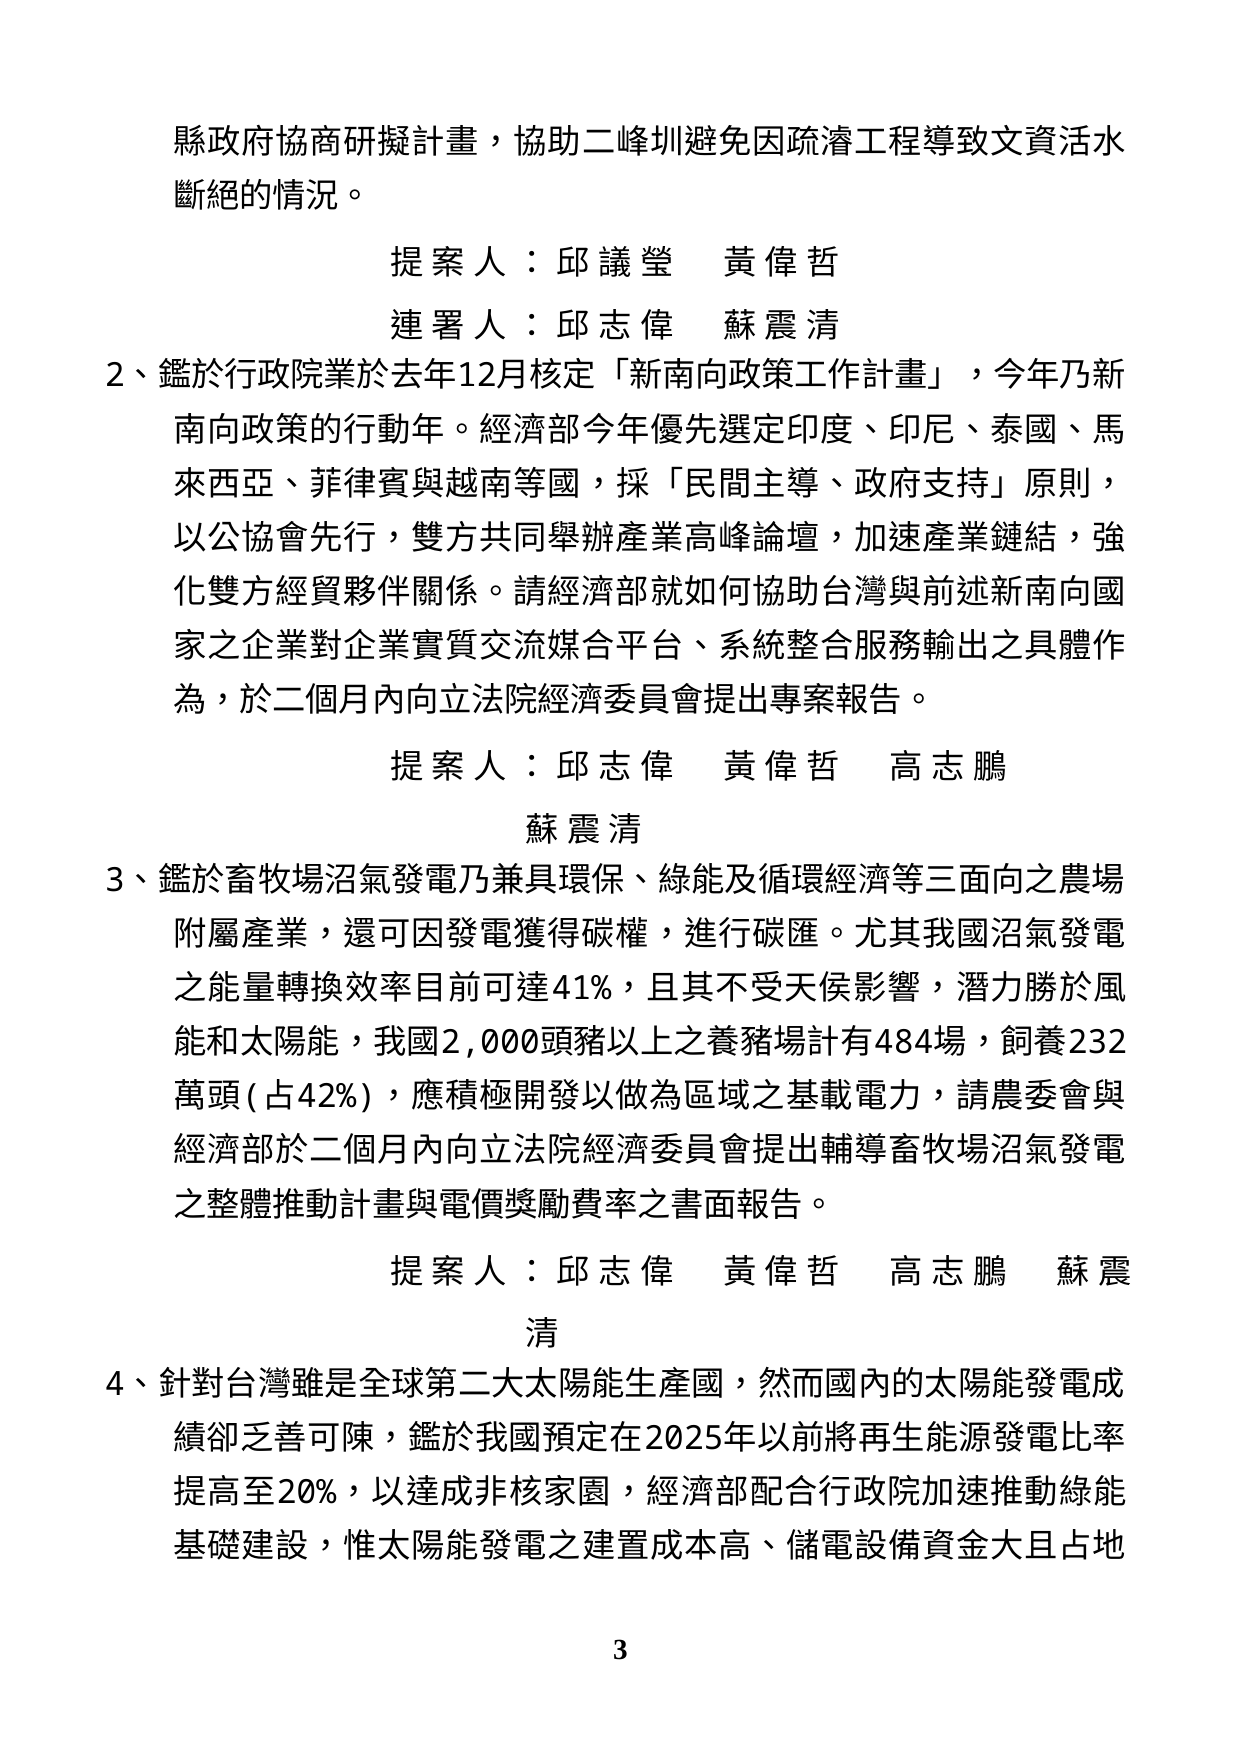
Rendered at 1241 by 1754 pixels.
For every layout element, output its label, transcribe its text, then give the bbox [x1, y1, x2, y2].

text 提案人：邱志偉 黃偉哲 高志鵬 蘇震清 [379, 723, 1074, 848]
text 提案人：邱志偉 黃偉哲 高志鵬 蘇震清 [379, 1227, 1136, 1352]
list 針對台灣雖是全球第二大太陽能生產國，然而國內的太陽能發電成績卻乏善可陳，鑑於我國預定在2025年以前將再生能源發電比率提高至20%，以達成非核家園，經濟部配合行政院加速推動綠能基礎建設，惟太陽能發電之建置成本高、儲電設備資金大且占地 [104, 1352, 1127, 1568]
list 縣政府協商研擬計畫，協助二峰圳避免因疏濬工程導致文資活水斷絕的情況。 [104, 110, 1127, 218]
text 提案人：邱議瑩 黃偉哲 [379, 218, 1136, 281]
list 鑑於畜牧場沼氣發電乃兼具環保、綠能及循環經濟等三面向之農場附屬產業，還可因發電獲得碳權，進行碳匯。尤其我國沼氣發電之能量轉換效率目前可達41%，且其不受天侯影響，潛力勝於風能和太陽能，我國2,000頭豬以上之養豬場計有484場，飼養232萬頭(占42%)，應積極開發以做為區域之基載電力，請農委會與經濟部於二個月內向立法院經濟委員會提出輔導畜牧場沼氣發電之整體推動計畫與電價獎勵費率之書面報告。 [104, 848, 1127, 1227]
text 連署人：邱志偉 蘇震清 [379, 281, 1136, 343]
list 鑑於行政院業於去年12月核定「新南向政策工作計畫」，今年乃新南向政策的行動年。經濟部今年優先選定印度、印尼、泰國、馬來西亞、菲律賓與越南等國，採「民間主導、政府支持」原則，以公協會先行，雙方共同舉辦產業高峰論壇，加速產業鏈結，強化雙方經貿夥伴關係。請經濟部就如何協助台灣與前述新南向國家之企業對企業實質交流媒合平台、系統整合服務輸出之具體作為，於二個月內向立法院經濟委員會提出專案報告。 [104, 343, 1127, 723]
